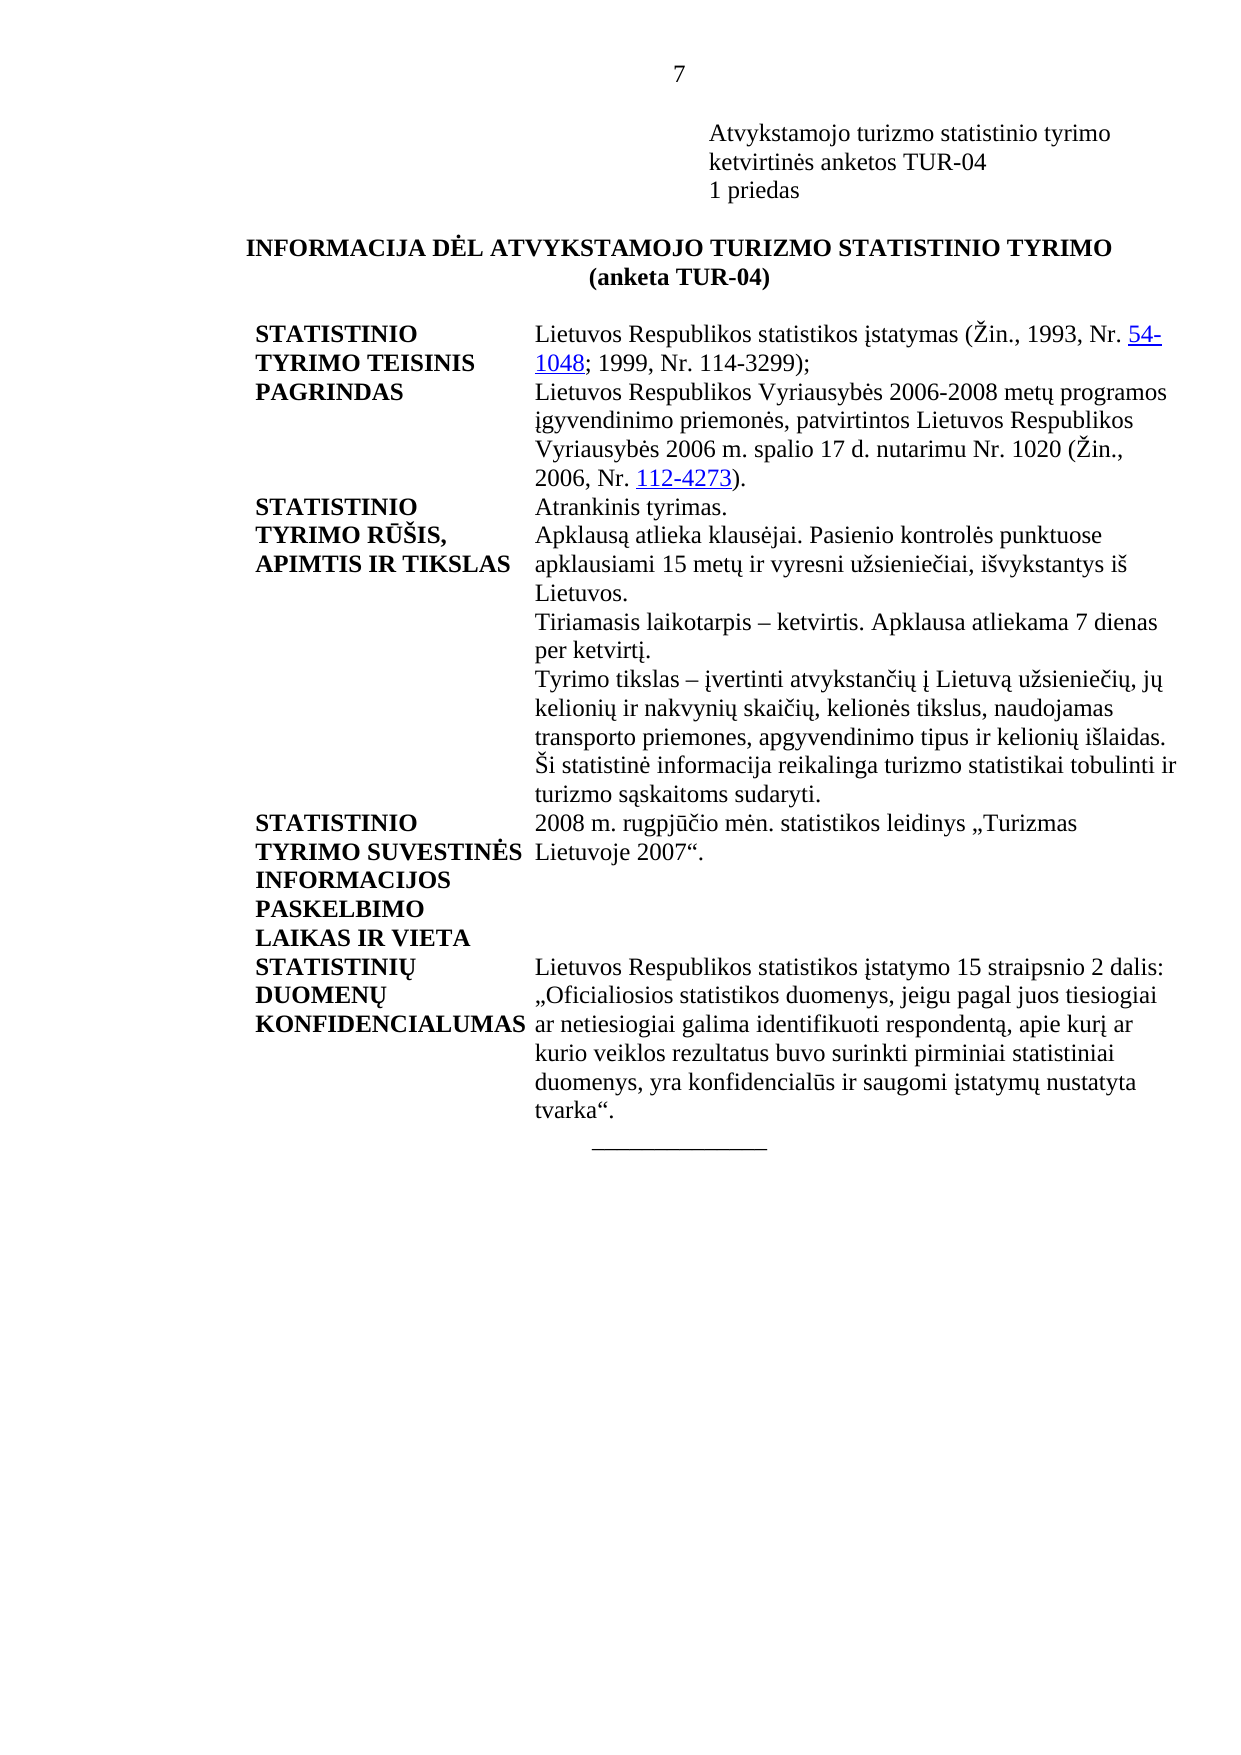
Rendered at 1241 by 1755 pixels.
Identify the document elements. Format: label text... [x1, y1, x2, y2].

table_cell STATISTINIŲ DUOMENŲ KONFIDENCIALUMAS [177, 952, 530, 1124]
table_cell STATISTINIO TYRIMO SUVESTINĖS INFORMACIJOS PASKELBIMO LAIKAS IR VIETA [177, 808, 255, 952]
text 1 priedas [177, 176, 1181, 204]
text INFORMACIJA DĖL ATVYKSTAMOJO TURIZMO STATISTINIO TYRIMO [177, 233, 1181, 262]
table_cell STATISTINIO TYRIMO RŪŠIS, APIMTIS IR TIKSLAS [177, 492, 530, 808]
table_header STATISTINIO TYRIMO TEISINIS PAGRINDAS [177, 319, 530, 492]
table_cell 2008 m. rugpjūčio mėn. statistikos leidinys „Turizmas Lietuvoje 2007“. [530, 808, 1181, 952]
text Atvykstamojo turizmo statistinio tyrimo [177, 118, 1181, 147]
text ______________ [177, 1124, 1181, 1153]
text ketvirtinės anketos TUR-04 [177, 147, 1181, 176]
text (anketa TUR-04) [177, 262, 1181, 291]
